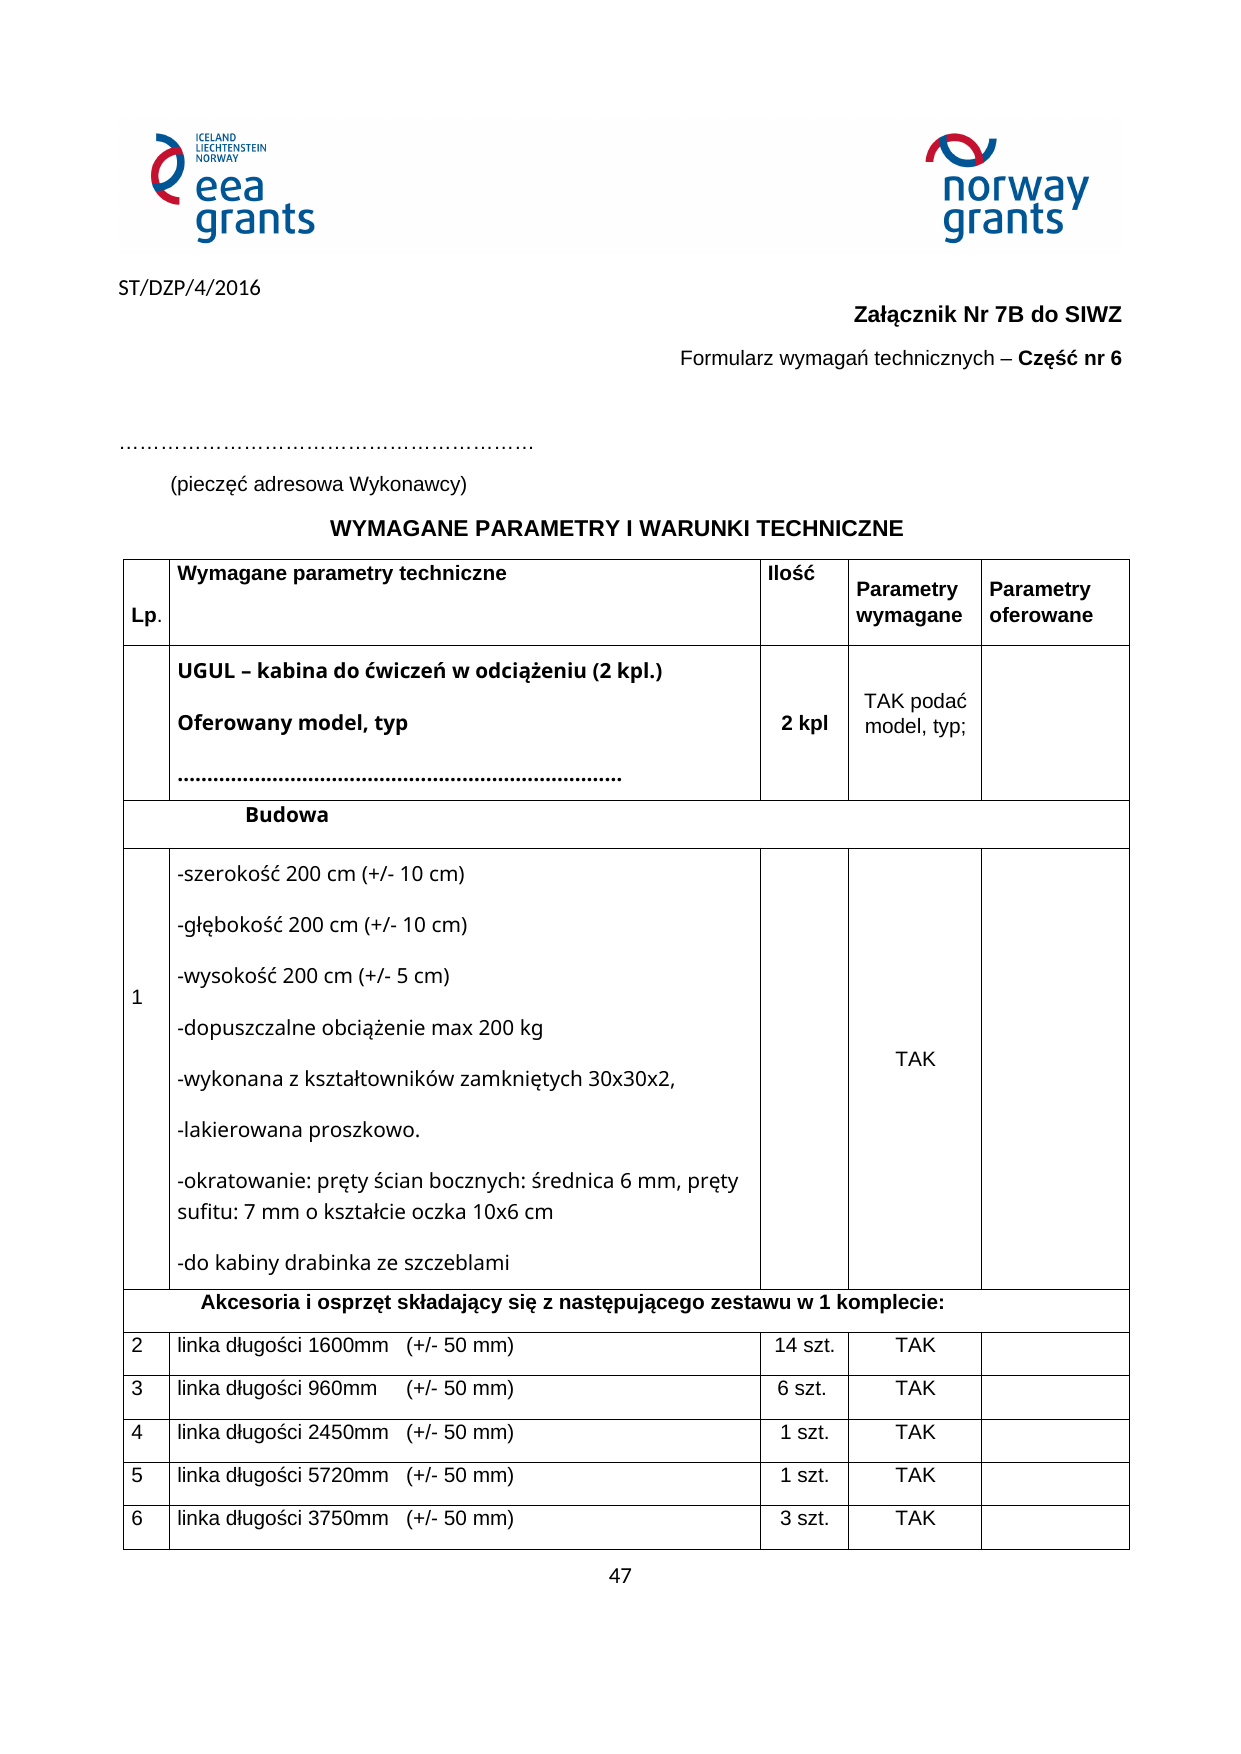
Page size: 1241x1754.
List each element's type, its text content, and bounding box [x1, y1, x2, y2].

text Załącznik Nr 7B do SIWZ [118, 301, 1122, 327]
table_cell 1 [124, 849, 169, 1288]
table_cell 3 szt. [761, 1506, 848, 1548]
table_header Parametry wymagane [849, 560, 981, 645]
table_header Lp. [124, 560, 169, 645]
table_cell linka długości 1600mm (+/- 50 mm) [170, 1333, 760, 1375]
table_cell linka długości 5720mm (+/- 50 mm) [170, 1463, 760, 1505]
table_cell 4 [124, 1420, 169, 1462]
table_cell 3 [124, 1376, 169, 1418]
table_cell linka długości 2450mm (+/- 50 mm) [170, 1420, 760, 1462]
table_header Wymagane parametry techniczne [170, 560, 760, 645]
table_cell 14 szt. [761, 1333, 848, 1375]
table_cell [982, 1376, 1129, 1418]
text Formularz wymagań technicznych – Część nr 6 [118, 345, 1122, 369]
text …………………………………………………… [118, 430, 1122, 454]
table_cell [982, 1463, 1129, 1505]
table_cell Akcesoria i osprzęt składający się z następującego zestawu w 1 komplecie: [124, 1290, 1129, 1332]
table_cell [124, 646, 169, 799]
table_cell 5 [124, 1463, 169, 1505]
table_cell TAK [849, 849, 981, 1288]
table_cell TAK [849, 1333, 981, 1375]
table_cell TAK [849, 1463, 981, 1505]
table_cell [982, 646, 1129, 799]
table_cell [982, 1420, 1129, 1462]
table_cell 2 kpl [761, 646, 848, 799]
table_cell [761, 849, 848, 1288]
table_cell 6 [124, 1506, 169, 1548]
table_cell -szerokość 200 cm (+/- 10 cm) -głębokość 200 cm (+/- 10 cm) -wysokość 200 cm (+/- 5 cm) -dopuszczalne obciążenie max 200 kg -wykonana z kształtowników zamkniętych 30x30x2, -lakierowana proszkowo. -okratowanie: pręty ścian bocznych: średnica 6 mm, pręty sufitu: 7 mm o kształcie oczka 10x6 cm -do kabiny drabinka ze szczeblami [170, 849, 760, 1288]
text (pieczęć adresowa Wykonawcy) [118, 472, 1122, 496]
table_header Parametry oferowane [982, 560, 1129, 645]
table_cell 2 [124, 1333, 169, 1375]
table_cell UGUL – kabina do ćwiczeń w odciążeniu (2 kpl.) Oferowany model, typ ………………………………………………………………… [170, 646, 760, 799]
table_cell linka długości 960mm (+/- 50 mm) [170, 1376, 760, 1418]
table_cell linka długości 3750mm (+/- 50 mm) [170, 1506, 760, 1548]
table_cell TAK [849, 1506, 981, 1548]
table_cell 6 szt. [761, 1376, 848, 1418]
table_cell TAK [849, 1420, 981, 1462]
table_cell TAK podać model, typ; [849, 646, 981, 799]
table_cell 1 szt. [761, 1463, 848, 1505]
table_cell [982, 1506, 1129, 1548]
text WYMAGANE PARAMETRY I WARUNKI TECHNICZNE [118, 514, 1122, 541]
table_cell [982, 849, 1129, 1288]
table_cell Budowa [124, 801, 1129, 847]
table_cell 1 szt. [761, 1420, 848, 1462]
table_cell TAK [849, 1376, 981, 1418]
table_header Ilość [761, 560, 848, 645]
table_cell [982, 1333, 1129, 1375]
